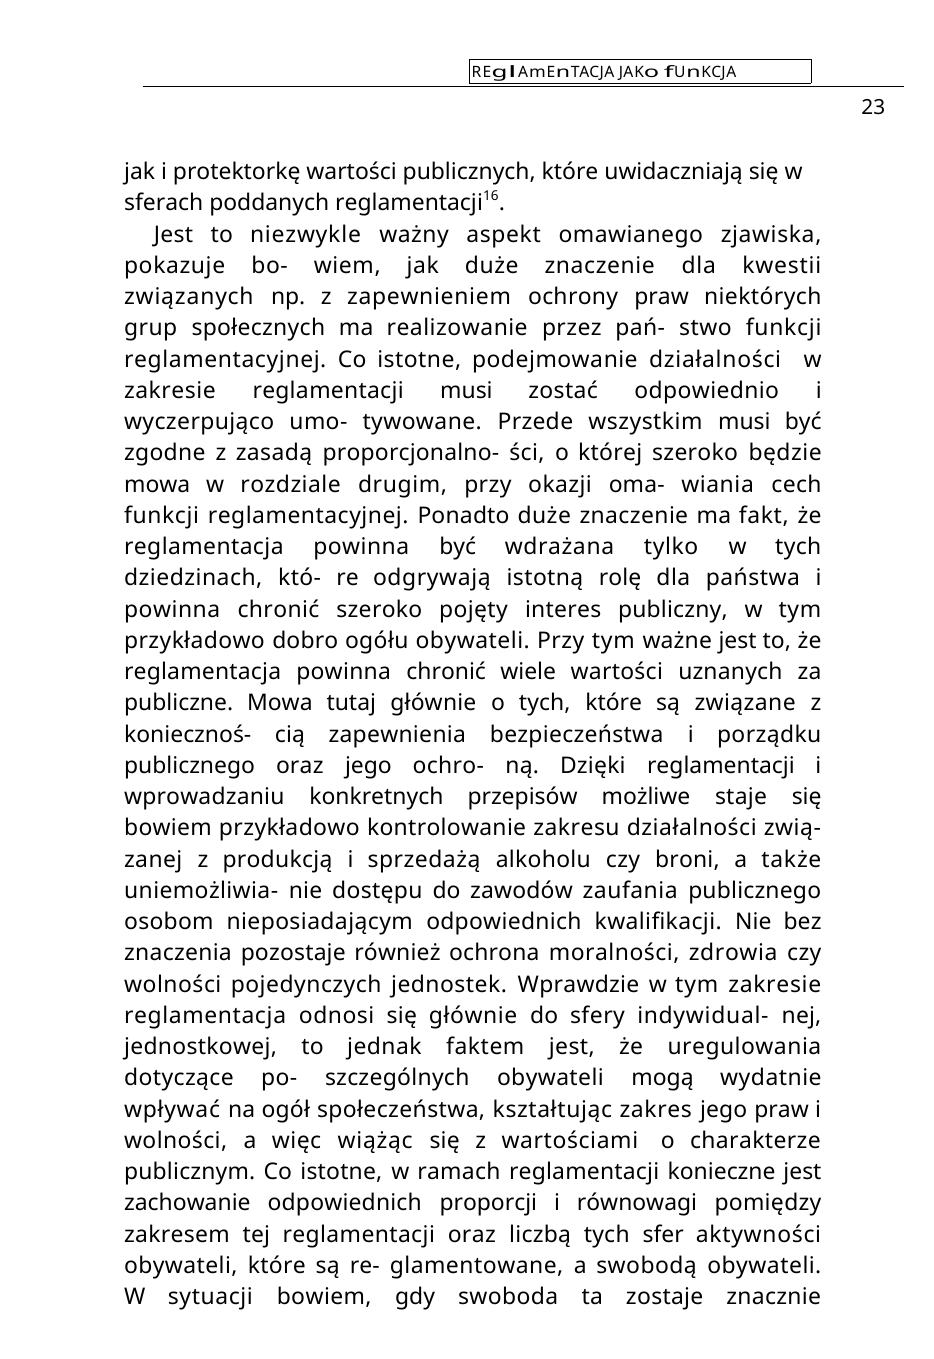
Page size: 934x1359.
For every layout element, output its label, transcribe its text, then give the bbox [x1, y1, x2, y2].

text jak i protektorkę wartości publicznych, które uwidaczniają się w sferach poddanych reglamentacji16. [124, 155, 863, 217]
text 23 [120, 92, 885, 121]
text Jest to niezwykle ważny aspekt omawianego zjawiska, pokazuje bo- wiem, jak duże znaczenie dla kwestii związanych np. z zapewnieniem ochrony praw niektórych grup społecznych ma realizowanie przez pań- stwo funkcji reglamentacyjnej. Co istotne, podejmowanie działalności w zakresie reglamentacji musi zostać odpowiednio i wyczerpująco umo- tywowane. Przede wszystkim musi być zgodne z zasadą proporcjonalno- ści, o której szeroko będzie mowa w rozdziale drugim, przy okazji oma- wiania cech funkcji reglamentacyjnej. Ponadto duże znaczenie ma fakt, że reglamentacja powinna być wdrażana tylko w tych dziedzinach, któ- re odgrywają istotną rolę dla państwa i powinna chronić szeroko pojęty interes publiczny, w tym przykładowo dobro ogółu obywateli. Przy tym ważne jest to, że reglamentacja powinna chronić wiele wartości uznanych za publiczne. Mowa tutaj głównie o tych, które są związane z koniecznoś- cią zapewnienia bezpieczeństwa i porządku publicznego oraz jego ochro- ną. Dzięki reglamentacji i wprowadzaniu konkretnych przepisów możliwe staje się bowiem przykładowo kontrolowanie zakresu działalności zwią- zanej z produkcją i sprzedażą alkoholu czy broni, a także uniemożliwia- nie dostępu do zawodów zaufania publicznego osobom nieposiadającym odpowiednich kwalifikacji. Nie bez znaczenia pozostaje również ochrona moralności, zdrowia czy wolności pojedynczych jednostek. Wprawdzie w tym zakresie reglamentacja odnosi się głównie do sfery indywidual- nej, jednostkowej, to jednak faktem jest, że uregulowania dotyczące po- szczególnych obywateli mogą wydatnie wpływać na ogół społeczeństwa, kształtując zakres jego praw i wolności, a więc wiążąc się z wartościami o charakterze publicznym. Co istotne, w ramach reglamentacji konieczne jest zachowanie odpowiednich proporcji i równowagi pomiędzy zakresem tej reglamentacji oraz liczbą tych sfer aktywności obywateli, które są re- glamentowane, a swobodą obywateli. W sytuacji bowiem, gdy swoboda ta zostaje znacznie zachwiana, może dojść do nadmiernego zbiurokraty- zowania państwa i tym samym do hamowania rozwoju społeczeństwa17. [124, 217, 821, 1311]
